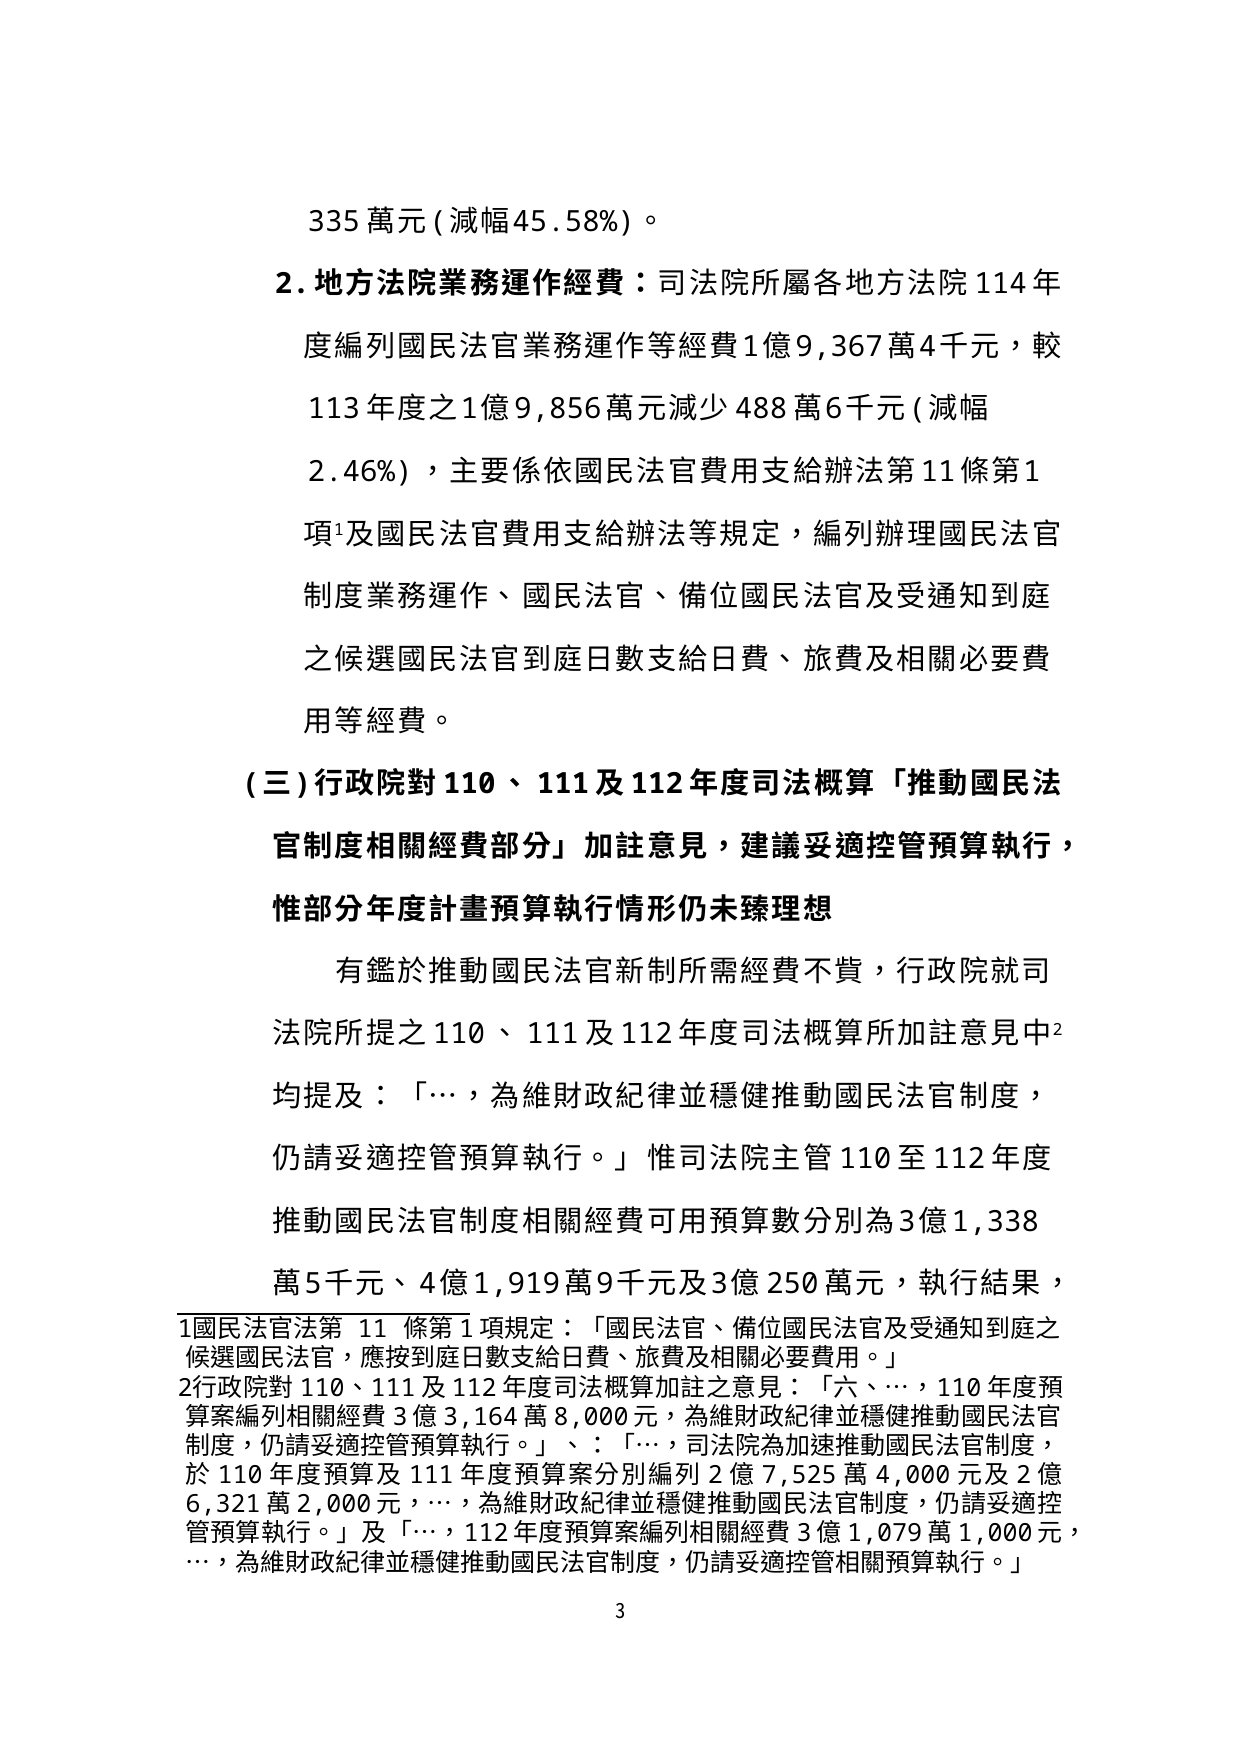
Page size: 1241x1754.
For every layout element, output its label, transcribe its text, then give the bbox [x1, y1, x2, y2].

text 行政院對110、111及112年度司法概算加註之意見：「六、…，110年度預算案編列相關經費3億3,164萬8,000元，為維財政紀律並穩健推動國民法官制度，仍請妥適控管預算執行。」、：「…，司法院為加速推動國民法官制度，於110年度預算及111年度預算案分別編列2億7,525萬4,000元及2億6,321萬2,000元，…，為維財政紀律並穩健推動國民法官制度，仍請妥適控管預算執行。」及「…，112年度預算案編列相關經費3億1,079萬1,000元，…，為維財政紀律並穩健推動國民法官制度，仍請妥適控管相關預算執行。」 [177, 1373, 1063, 1577]
text 國民法官法第 11 條第1項規定：「國民法官、備位國民法官及受通知到庭之候選國民法官，應按到庭日數支給日費、旅費及相關必要費用。」 [177, 1314, 1063, 1373]
text 335萬元(減幅45.58%)。 [266, 177, 1063, 240]
text 2.地方法院業務運作經費：司法院所屬各地方法院114年度編列國民法官業務運作等經費1億9,367萬4千元，較113年度之1億9,856萬元減少488萬6千元(減幅2.46%)，主要係依國民法官費用支給辦法第11條第1項及國民法官費用支給辦法等規定，編列辦理國民法官制度業務運作、國民法官、備位國民法官及受通知到庭之候選國民法官到庭日數支給日費、旅費及相關必要費用等經費。 [266, 240, 1063, 740]
text (三)行政院對110、111及112年度司法概算「推動國民法官制度相關經費部分」加註意見，建議妥適控管預算執行，惟部分年度計畫預算執行情形仍未臻理想 [236, 740, 1063, 927]
text 有鑑於推動國民法官新制所需經費不貲，行政院就司法院所提之110、111及112年度司法概算所加註意見中均提及：「…，為維財政紀律並穩健推動國民法官制度，仍請妥適控管預算執行。」惟司法院主管110至112年度推動國民法官制度相關經費可用預算數分別為3億1,338萬5千元、4億1,919萬9千元及3億250萬元，執行結果，執行數(不含保留數及賸餘數，以下同)僅分別為1億1,913萬2千元、3億7,105萬9千元及5,893萬4千元，執行率則為38.01%、88.52%及19.48%，其中除111年度外，其餘年度低於4成，執行情況欠佳(詳表1)。 [266, 927, 1063, 1302]
